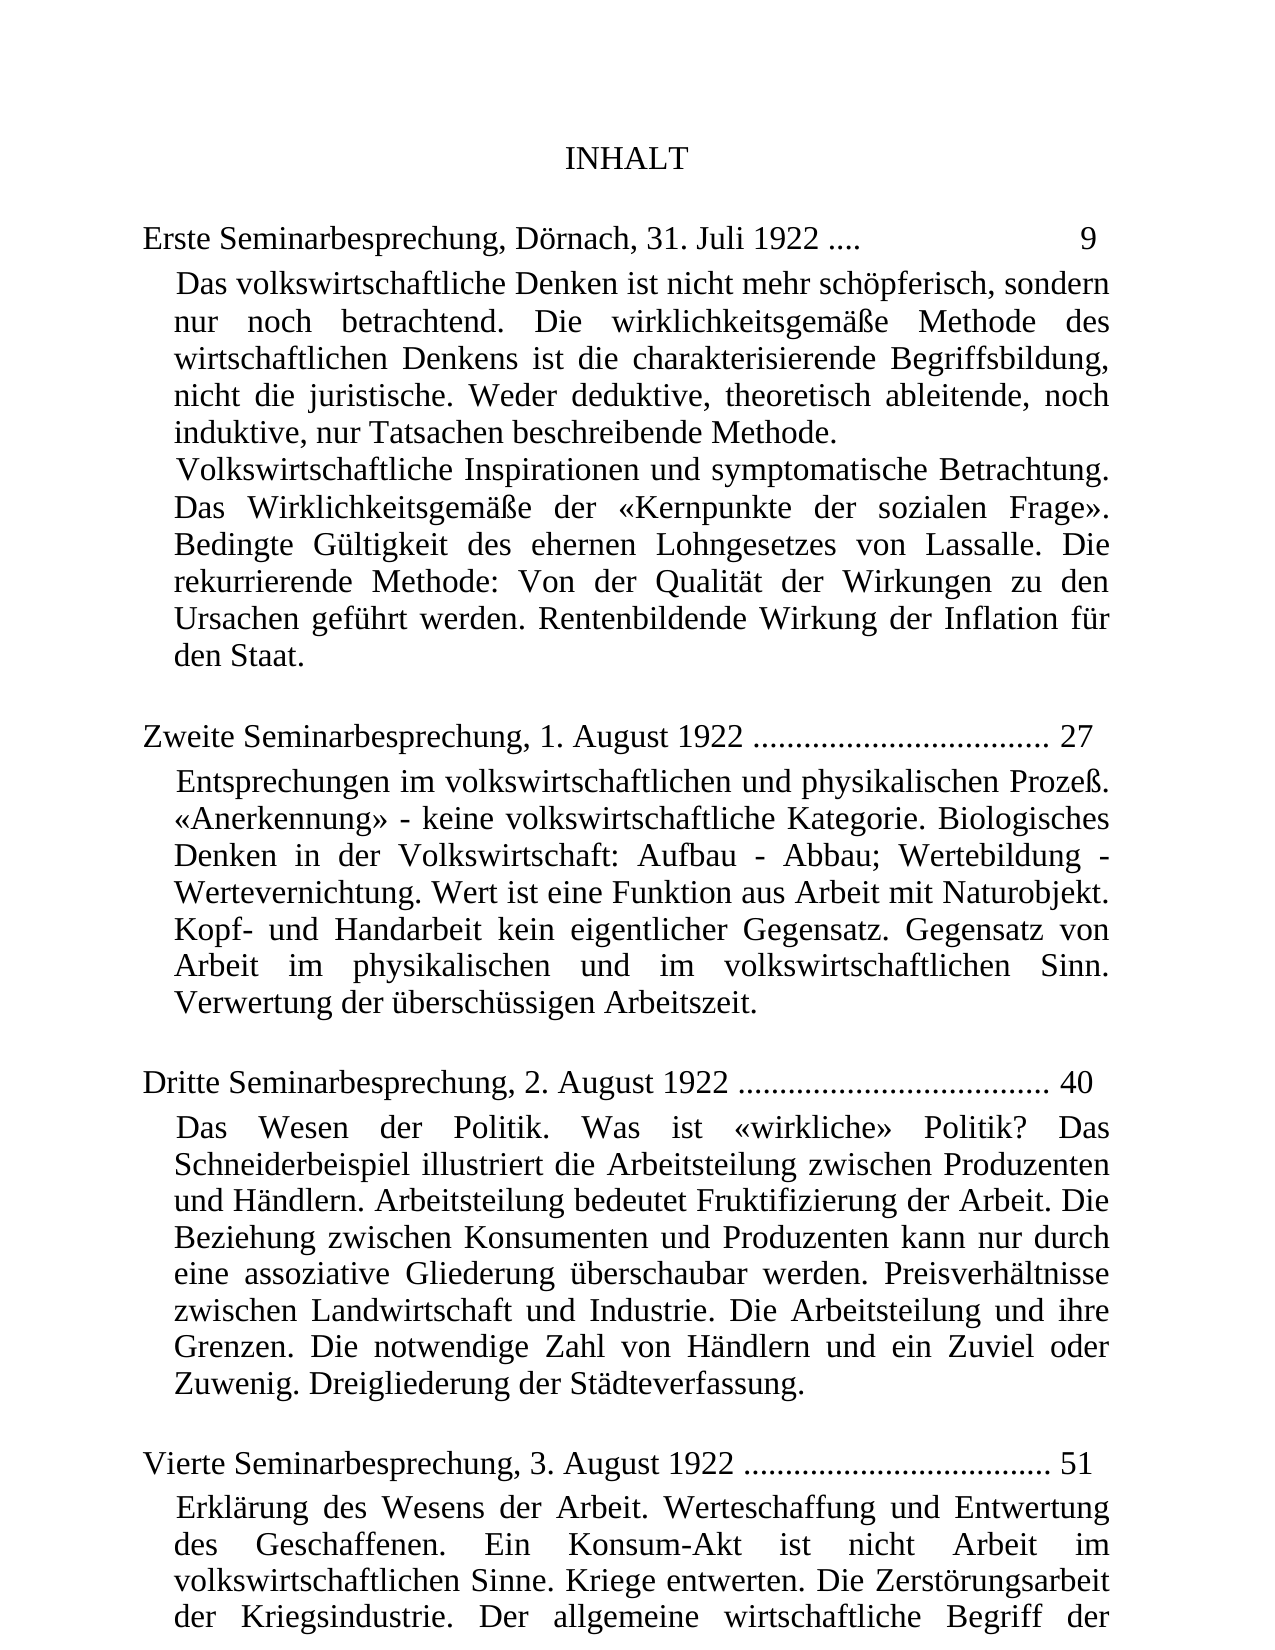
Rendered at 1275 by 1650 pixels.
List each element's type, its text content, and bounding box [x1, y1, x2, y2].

text Entsprechungen im volkswirtschaftlichen und physikalischen Prozeß. «Anerkennung» - keine volkswirtschaftliche Kategorie. Biologisches Denken in der Volkswirtschaft: Aufbau - Abbau; Wertebildung - Wertevernichtung. Wert ist eine Funktion aus Arbeit mit Naturobjekt. Kopf- und Handarbeit kein eigentlicher Gegensatz. Gegensatz von Arbeit im physikalischen und im volkswirtschaftlichen Sinn. Verwertung der überschüssigen Arbeitszeit. [173, 763, 1111, 1021]
text Das volkswirtschaftliche Denken ist nicht mehr schöpferisch, sondern nur noch betrachtend. Die wirklichkeitsgemäße Methode des wirtschaftlichen Denkens ist die charakterisierende Begriffsbildung, nicht die juristische. Weder deduktive, theoretisch ableitende, noch induktive, nur Tatsachen beschreibende Methode. [173, 265, 1111, 451]
text INHALT [142, 138, 1111, 176]
text Erste Seminarbesprechung, Dörnach, 31. Juli 1922 .... 9 [142, 220, 1111, 257]
text Erklärung des Wesens der Arbeit. Werteschaffung und Entwertung des Geschaffenen. Ein Konsum-Akt ist nicht Arbeit im volkswirtschaftlichen Sinne. Kriege entwerten. Die Zerstörungsarbeit der Kriegsindustrie. Der allgemeine wirtschaftliche Begriff der [173, 1490, 1111, 1634]
text Zweite Seminarbesprechung, 1. August 1922 27 [142, 718, 1111, 754]
text Das Wesen der Politik. Was ist «wirkliche» Politik? Das Schneiderbeispiel illustriert die Arbeitsteilung zwischen Produzenten und Händlern. Arbeitsteilung bedeutet Fruktifizierung der Arbeit. Die Beziehung zwischen Konsumenten und Produzenten kann nur durch eine assoziative Gliederung überschaubar werden. Preisverhältnisse zwischen Landwirtschaft und Industrie. Die Arbeitsteilung und ihre Grenzen. Die notwendige Zahl von Händlern und ein Zuviel oder Zuwenig. Dreigliederung der Städteverfassung. [173, 1110, 1111, 1401]
text Vierte Seminarbesprechung, 3. August 1922 51 [142, 1445, 1111, 1482]
text Volkswirtschaftliche Inspirationen und symptomatische Betrachtung. Das Wirklichkeitsgemäße der «Kernpunkte der sozialen Frage». Bedingte Gültigkeit des ehernen Lohngesetzes von Lassalle. Die rekurrierende Methode: Von der Qualität der Wirkungen zu den Ursachen geführt werden. Rentenbildende Wirkung der Inflation für den Staat. [173, 451, 1111, 674]
text Dritte Seminarbesprechung, 2. August 1922 40 [142, 1064, 1111, 1101]
